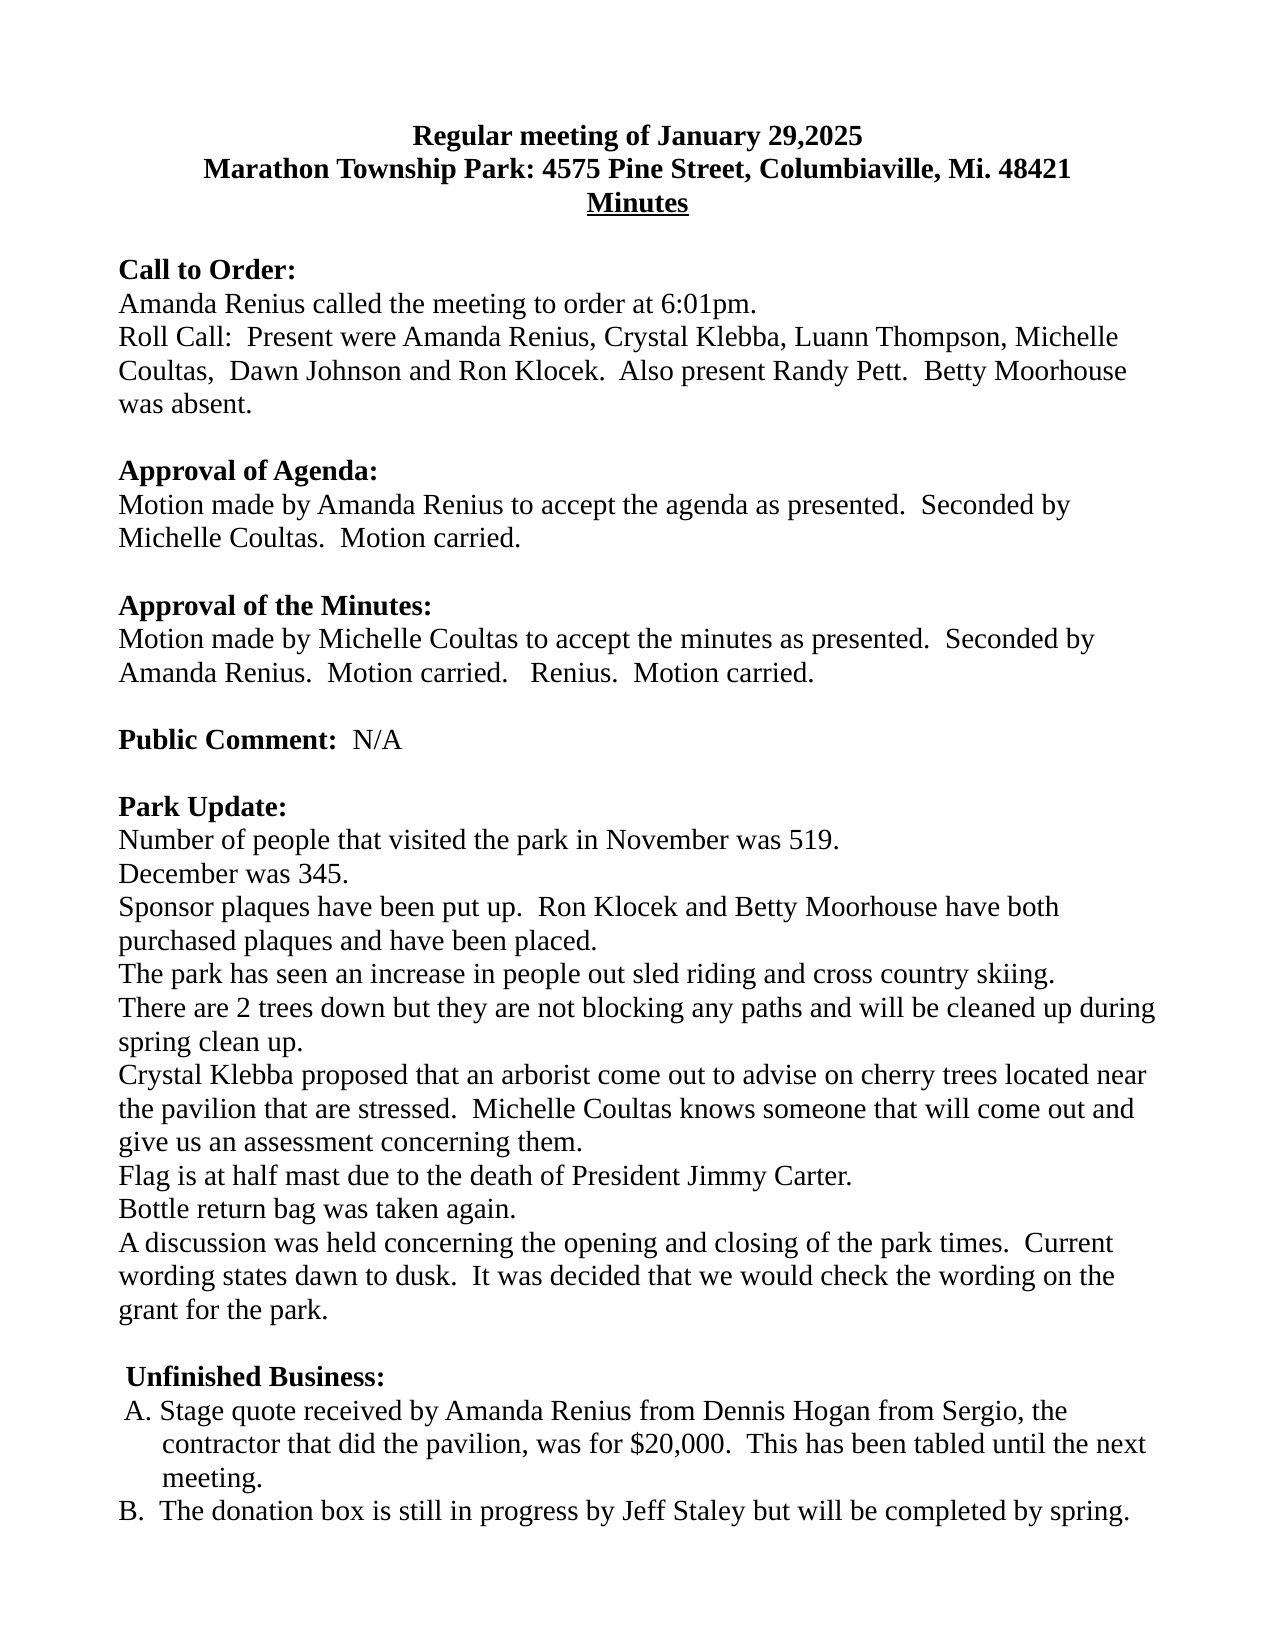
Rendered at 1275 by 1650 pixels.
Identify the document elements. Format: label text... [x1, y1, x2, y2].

text Bottle return bag was taken again. [118, 1191, 1157, 1225]
text Unfinished Business: [118, 1359, 1157, 1393]
text Approval of the Minutes: [118, 588, 1157, 621]
text Approval of Agenda: [118, 453, 1157, 487]
text Public Comment: N/A [118, 722, 1157, 755]
text meeting. [118, 1460, 1157, 1493]
text Amanda Renius called the meeting to order at 6:01pm. [118, 286, 1157, 319]
text There are 2 trees down but they are not blocking any paths and will be cleaned up during spring clean up. [118, 990, 1157, 1057]
text Motion made by Amanda Renius to accept the agenda as presented. Seconded by Michelle Coultas. Motion carried. [118, 487, 1157, 554]
text B. The donation box is still in progress by Jeff Staley but will be completed by spring. [118, 1493, 1157, 1527]
text The park has seen an increase in people out sled riding and cross country skiing. [118, 957, 1157, 990]
text Roll Call: Present were Amanda Renius, Crystal Klebba, Luann Thompson, Michelle Coultas, Dawn Johnson and Ron Klocek. Also present Randy Pett. Betty Moorhouse was absent. [118, 319, 1157, 420]
text Crystal Klebba proposed that an arborist come out to advise on cherry trees located near the pavilion that are stressed. Michelle Coultas knows someone that will come out and give us an assessment concerning them. [118, 1057, 1157, 1158]
text Motion made by Michelle Coultas to accept the minutes as presented. Seconded by Amanda Renius. Motion carried. Renius. Motion carried. [118, 621, 1157, 688]
text A. Stage quote received by Amanda Renius from Dennis Hogan from Sergio, the [118, 1393, 1157, 1426]
text Flag is at half mast due to the death of President Jimmy Carter. [118, 1158, 1157, 1191]
text A discussion was held concerning the opening and closing of the park times. Current wording states dawn to dusk. It was decided that we would check the wording on the grant for the park. [118, 1225, 1157, 1326]
text Minutes [118, 185, 1157, 219]
text Park Update: [118, 789, 1157, 822]
text Call to Order: [118, 252, 1157, 286]
text Regular meeting of January 29,2025 [118, 118, 1157, 152]
text Number of people that visited the park in November was 519. [118, 822, 1157, 856]
text contractor that did the pavilion, was for $20,000. This has been tabled until the next [118, 1426, 1157, 1460]
text December was 345. [118, 856, 1157, 889]
text Marathon Township Park: 4575 Pine Street, Columbiaville, Mi. 48421 [118, 152, 1157, 185]
text Sponsor plaques have been put up. Ron Klocek and Betty Moorhouse have both purchased plaques and have been placed. [118, 889, 1157, 957]
